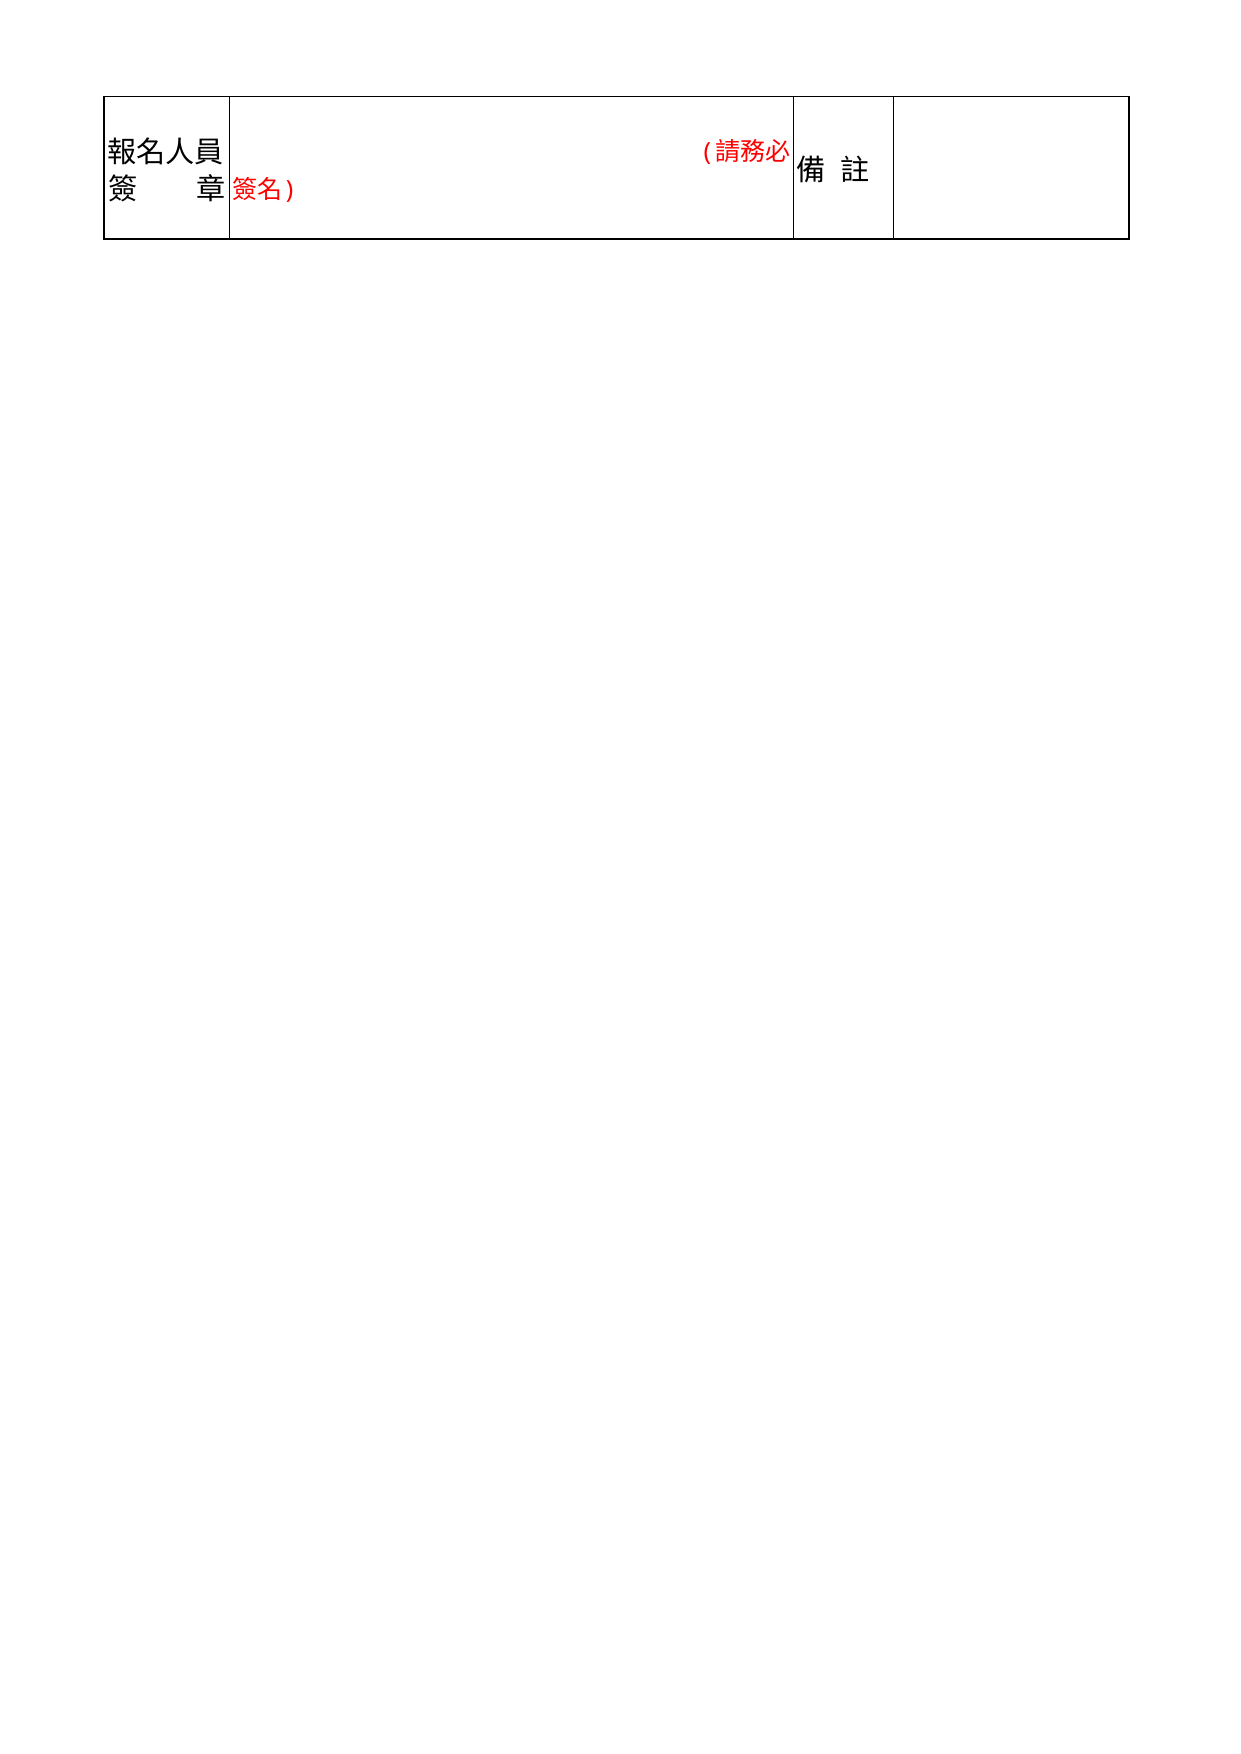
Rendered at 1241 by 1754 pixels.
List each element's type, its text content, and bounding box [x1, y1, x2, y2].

table_cell 備 註 [794, 97, 893, 238]
table_cell [894, 97, 1128, 238]
table_cell 報名人員 簽 章 [105, 97, 229, 238]
table_cell (請務必簽名) [230, 97, 793, 238]
